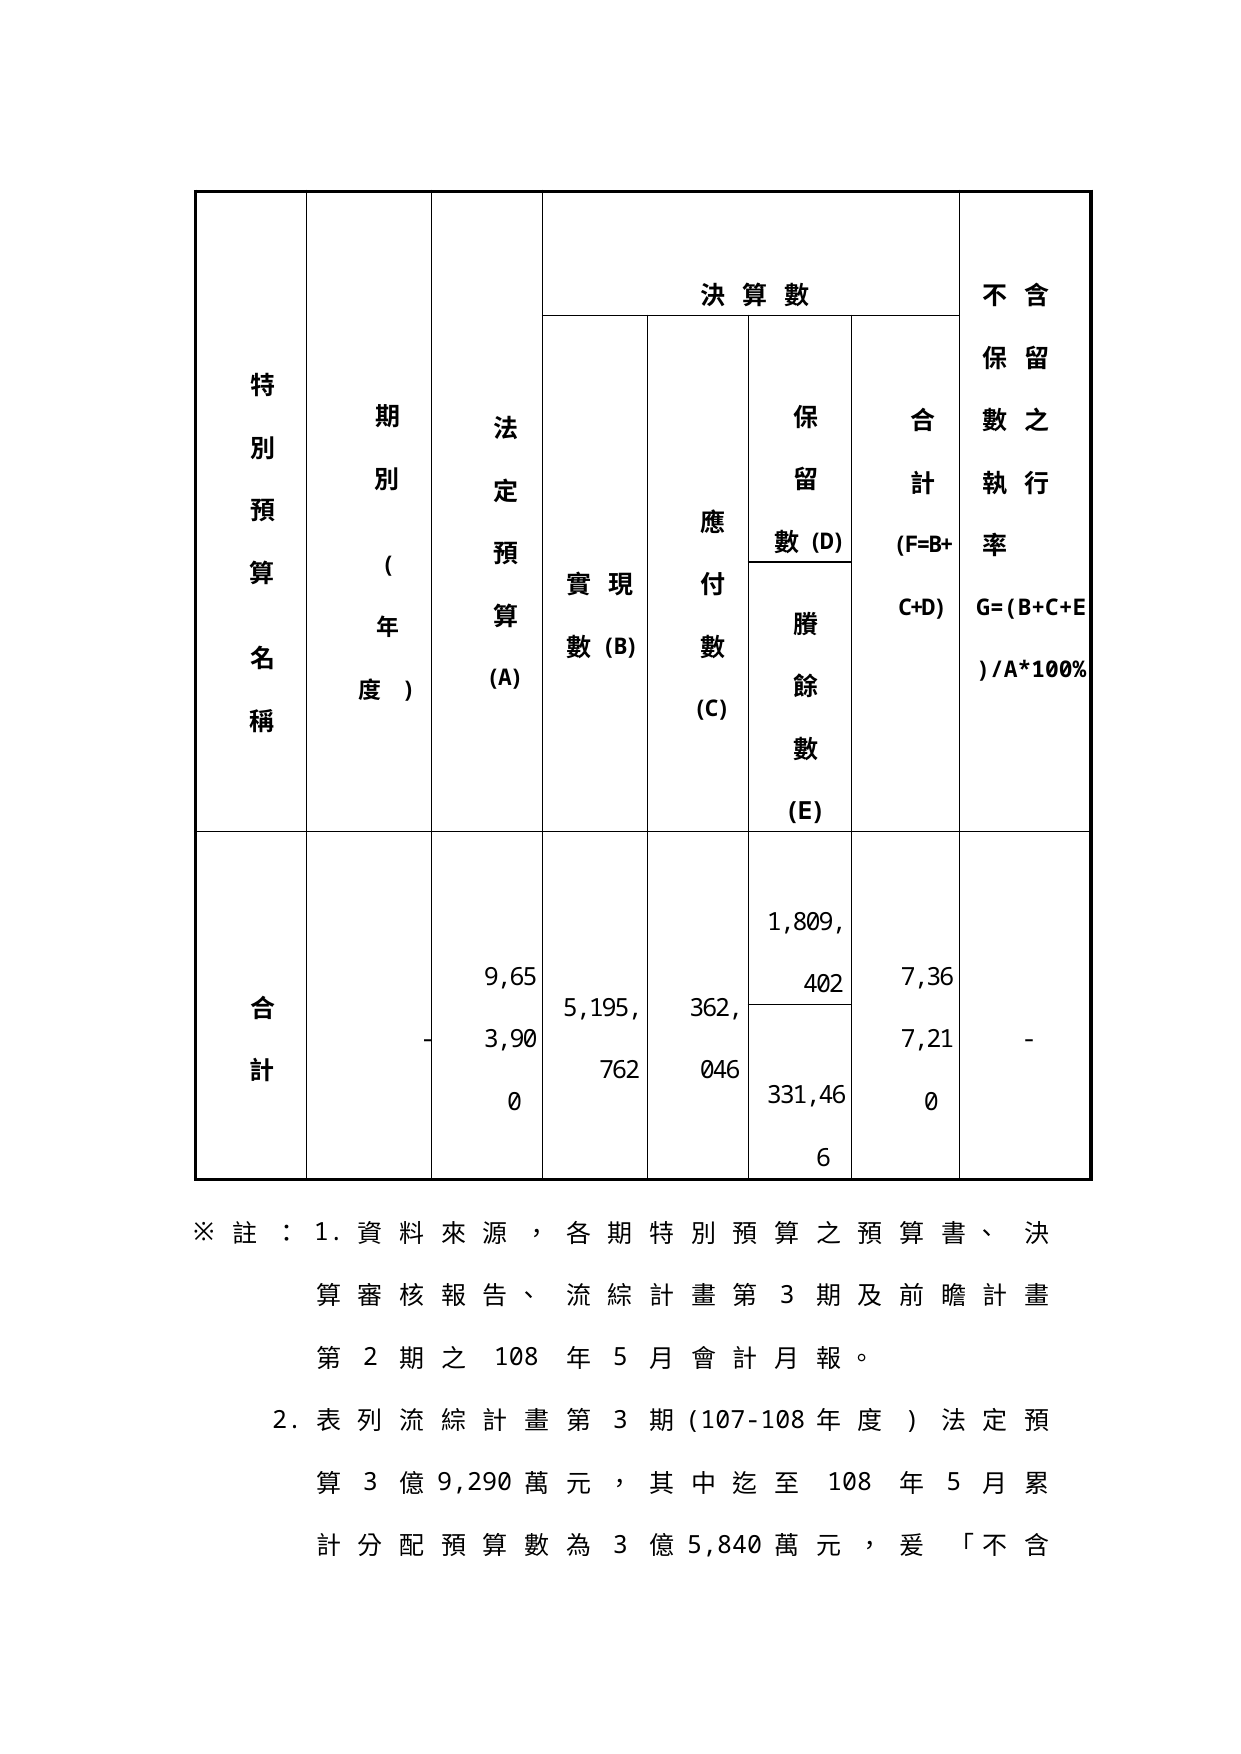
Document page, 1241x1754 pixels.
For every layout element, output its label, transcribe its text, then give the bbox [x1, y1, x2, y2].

table_cell 合計(F=B+C+D) [852, 316, 959, 831]
table_cell 保留數(D) [749, 316, 851, 561]
table_cell 賸餘數(E) [749, 563, 851, 831]
table_header 期別 (年度) [307, 193, 431, 831]
table_cell 331,466 [749, 1005, 851, 1178]
text ※註：1.資料來源，各期特別預算之預算書、決算審核報告、流綜計畫第3期及前瞻計畫第2期之108年5月會計月報。 [183, 1189, 1058, 1377]
table_cell 1,809,402 [749, 832, 851, 1004]
table_cell 應付數(C) [648, 316, 748, 831]
text 2.表列流綜計畫第3期(107-108年度)法定預算3億9,290萬元，其中迄至108年5月累計分配預算數為3億5,840萬元，爰「不含 [258, 1377, 1058, 1564]
table_cell 合 計 [197, 832, 306, 1178]
table_cell - [307, 832, 431, 1178]
table_header 不含保留數之執行率G=(B+C+E)/A*100% [960, 193, 1089, 831]
table_cell 5,195,762 [543, 832, 647, 1178]
table_header 特別預算 名稱 [197, 193, 306, 831]
table_cell 實現數(B) [543, 316, 647, 831]
table_cell 362,046 [648, 832, 748, 1178]
table_cell 9,653,900 [432, 832, 542, 1178]
table_cell 7,367,210 [852, 832, 959, 1178]
table_header 法定預算(A) [432, 193, 542, 831]
table_cell - [960, 832, 1089, 1178]
table_header 決算數 [543, 193, 959, 314]
